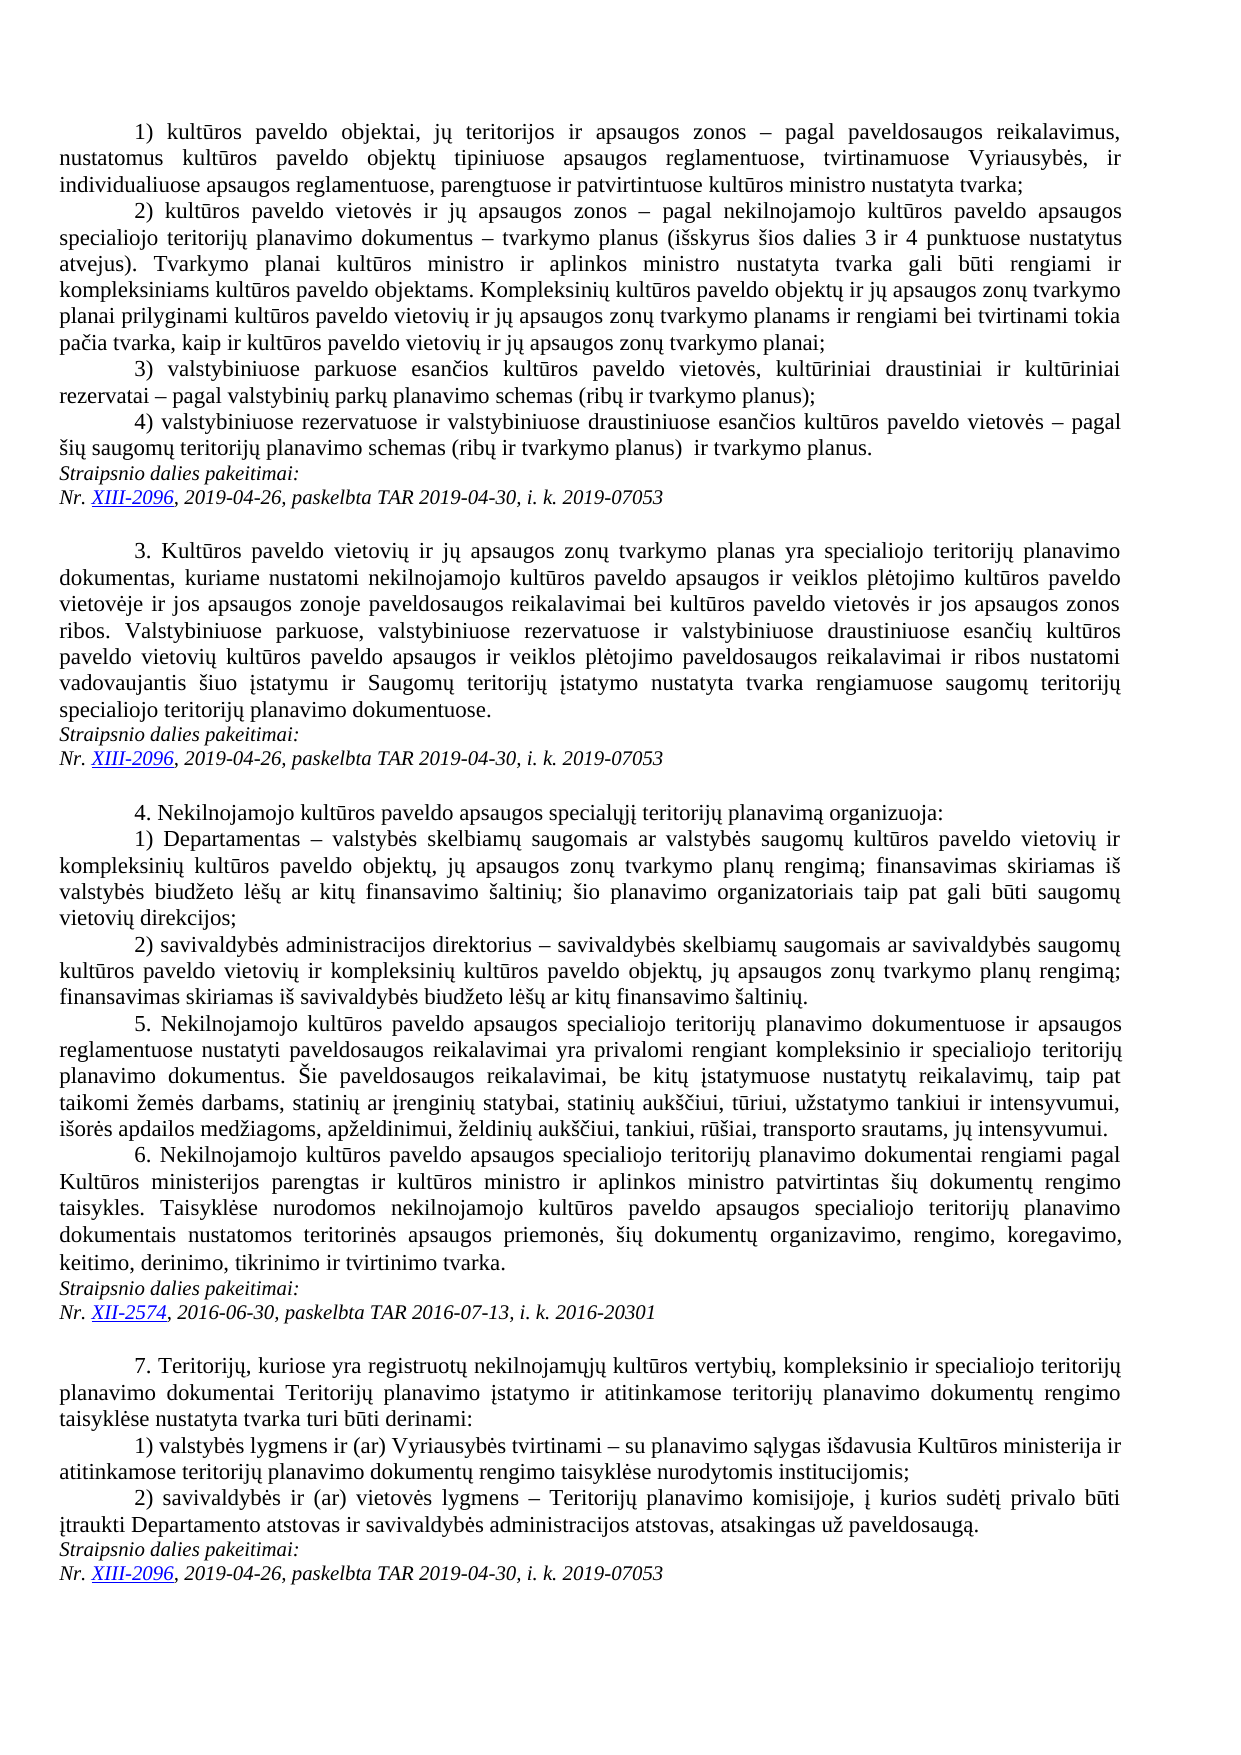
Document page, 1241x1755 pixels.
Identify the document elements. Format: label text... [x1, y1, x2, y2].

text 7. Teritorijų, kuriose yra registruotų nekilnojamųjų kultūros vertybių, kompleksinio ir specialiojo teritorijų planavimo dokumentai Teritorijų planavimo įstatymo ir atitinkamose teritorijų planavimo dokumentų rengimo taisyklėse nustatyta tvarka turi būti derinami: [59, 1353, 1122, 1432]
text Nr. XIII-2096, 2019-04-26, paskelbta TAR 2019-04-30, i. k. 2019-07053 [59, 485, 1122, 509]
text 6. Nekilnojamojo kultūros paveldo apsaugos specialiojo teritorijų planavimo dokumentai rengiami pagal Kultūros ministerijos parengtas ir kultūros ministro ir aplinkos ministro patvirtintas šių dokumentų rengimo taisykles. Taisyklėse nurodomos nekilnojamojo kultūros paveldo apsaugos specialiojo teritorijų planavimo dokumentais nustatomos teritorinės apsaugos priemonės, šių dokumentų organizavimo, rengimo, koregavimo, keitimo, derinimo, tikrinimo ir tvirtinimo tvarka. [59, 1142, 1122, 1276]
text 1) valstybės lygmens ir (ar) Vyriausybės tvirtinami – su planavimo sąlygas išdavusia Kultūros ministerija ir atitinkamose teritorijų planavimo dokumentų rengimo taisyklėse nurodytomis institucijomis; [59, 1432, 1122, 1484]
text 2) kultūros paveldo vietovės ir jų apsaugos zonos – pagal nekilnojamojo kultūros paveldo apsaugos specialiojo teritorijų planavimo dokumentus – tvarkymo planus (išskyrus šios dalies 3 ir 4 punktuose nustatytus atvejus). Tvarkymo planai kultūros ministro ir aplinkos ministro nustatyta tvarka gali būti rengiami ir kompleksiniams kultūros paveldo objektams. Kompleksinių kultūros paveldo objektų ir jų apsaugos zonų tvarkymo planai prilyginami kultūros paveldo vietovių ir jų apsaugos zonų tvarkymo planams ir rengiami bei tvirtinami tokia pačia tvarka, kaip ir kultūros paveldo vietovių ir jų apsaugos zonų tvarkymo planai; [59, 197, 1122, 355]
text Straipsnio dalies pakeitimai: [59, 1537, 1122, 1561]
text Nr. XIII-2096, 2019-04-26, paskelbta TAR 2019-04-30, i. k. 2019-07053 [59, 746, 1122, 770]
text 4. Nekilnojamojo kultūros paveldo apsaugos specialųjį teritorijų planavimą organizuoja: [59, 799, 1122, 825]
text 2) savivaldybės ir (ar) vietovės lygmens – Teritorijų planavimo komisijoje, į kurios sudėtį privalo būti įtraukti Departamento atstovas ir savivaldybės administracijos atstovas, atsakingas už paveldosaugą. [59, 1484, 1122, 1537]
text Straipsnio dalies pakeitimai: [59, 722, 1122, 746]
text Straipsnio dalies pakeitimai: [59, 461, 1122, 485]
text 5. Nekilnojamojo kultūros paveldo apsaugos specialiojo teritorijų planavimo dokumentuose ir apsaugos reglamentuose nustatyti paveldosaugos reikalavimai yra privalomi rengiant kompleksinio ir specialiojo teritorijų planavimo dokumentus. Šie paveldosaugos reikalavimai, be kitų įstatymuose nustatytų reikalavimų, taip pat taikomi žemės darbams, statinių ar įrenginių statybai, statinių aukščiui, tūriui, užstatymo tankiui ir intensyvumui, išorės apdailos medžiagoms, apželdinimui, želdinių aukščiui, tankiui, rūšiai, transporto srautams, jų intensyvumui. [59, 1010, 1122, 1142]
text 4) valstybiniuose rezervatuose ir valstybiniuose draustiniuose esančios kultūros paveldo vietovės – pagal šių saugomų teritorijų planavimo schemas (ribų ir tvarkymo planus) ir tvarkymo planus. [59, 408, 1122, 461]
text Nr. XIII-2096, 2019-04-26, paskelbta TAR 2019-04-30, i. k. 2019-07053 [59, 1561, 1122, 1585]
text 1) Departamentas – valstybės skelbiamų saugomais ar valstybės saugomų kultūros paveldo vietovių ir kompleksinių kultūros paveldo objektų, jų apsaugos zonų tvarkymo planų rengimą; finansavimas skiriamas iš valstybės biudžeto lėšų ar kitų finansavimo šaltinių; šio planavimo organizatoriais taip pat gali būti saugomų vietovių direkcijos; [59, 825, 1122, 931]
text Nr. XII-2574, 2016-06-30, paskelbta TAR 2016-07-13, i. k. 2016-20301 [59, 1300, 1122, 1324]
text 3. Kultūros paveldo vietovių ir jų apsaugos zonų tvarkymo planas yra specialiojo teritorijų planavimo dokumentas, kuriame nustatomi nekilnojamojo kultūros paveldo apsaugos ir veiklos plėtojimo kultūros paveldo vietovėje ir jos apsaugos zonoje paveldosaugos reikalavimai bei kultūros paveldo vietovės ir jos apsaugos zonos ribos. Valstybiniuose parkuose, valstybiniuose rezervatuose ir valstybiniuose draustiniuose esančių kultūros paveldo vietovių kultūros paveldo apsaugos ir veiklos plėtojimo paveldosaugos reikalavimai ir ribos nustatomi vadovaujantis šiuo įstatymu ir Saugomų teritorijų įstatymo nustatyta tvarka rengiamuose saugomų teritorijų specialiojo teritorijų planavimo dokumentuose. [59, 538, 1122, 722]
text Straipsnio dalies pakeitimai: [59, 1276, 1122, 1300]
text 1) kultūros paveldo objektai, jų teritorijos ir apsaugos zonos – pagal paveldosaugos reikalavimus, nustatomus kultūros paveldo objektų tipiniuose apsaugos reglamentuose, tvirtinamuose Vyriausybės, ir individualiuose apsaugos reglamentuose, parengtuose ir patvirtintuose kultūros ministro nustatyta tvarka; [59, 118, 1122, 197]
text 2) savivaldybės administracijos direktorius – savivaldybės skelbiamų saugomais ar savivaldybės saugomų kultūros paveldo vietovių ir kompleksinių kultūros paveldo objektų, jų apsaugos zonų tvarkymo planų rengimą; finansavimas skiriamas iš savivaldybės biudžeto lėšų ar kitų finansavimo šaltinių. [59, 931, 1122, 1010]
text 3) valstybiniuose parkuose esančios kultūros paveldo vietovės, kultūriniai draustiniai ir kultūriniai rezervatai – pagal valstybinių parkų planavimo schemas (ribų ir tvarkymo planus); [59, 355, 1122, 408]
